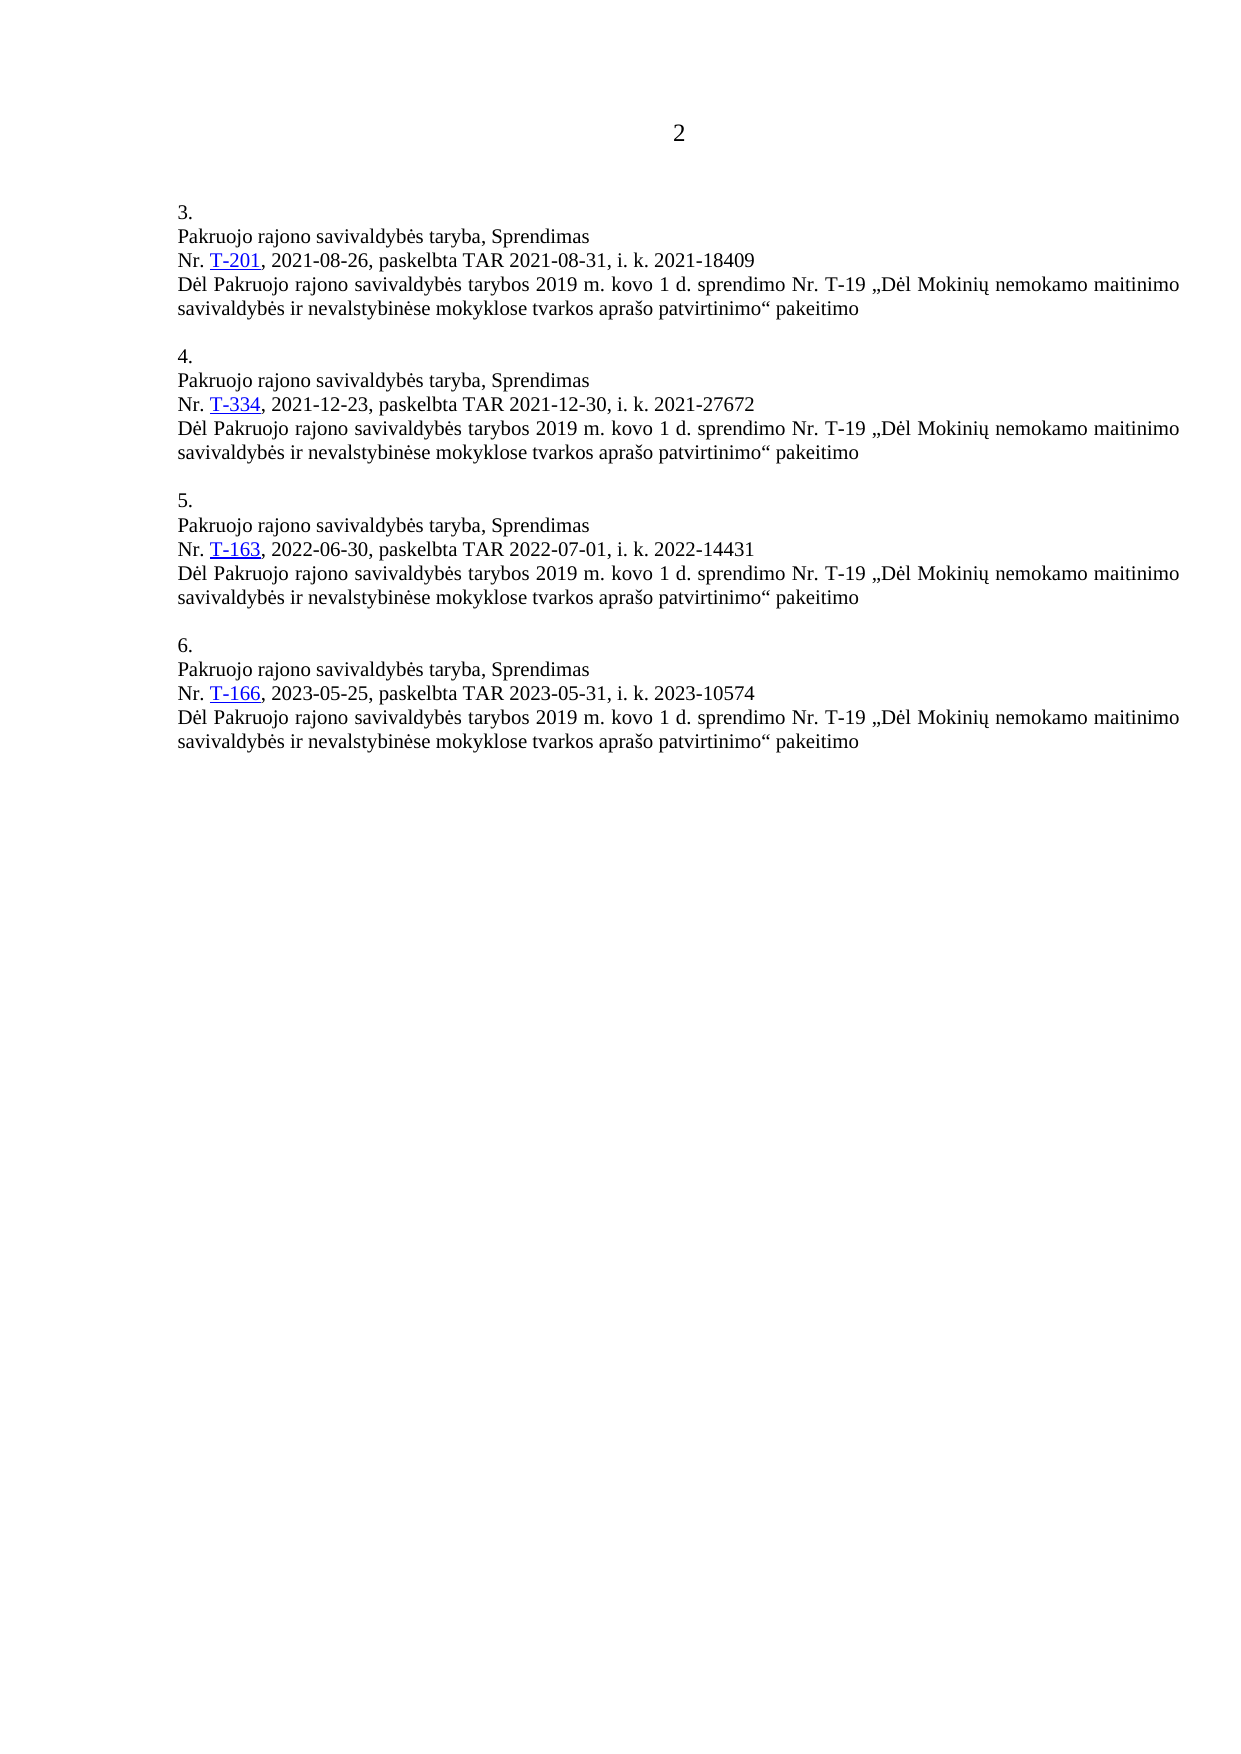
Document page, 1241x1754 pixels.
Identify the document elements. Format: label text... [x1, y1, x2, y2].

text Pakruojo rajono savivaldybės taryba, Sprendimas [177, 368, 1181, 392]
text Dėl Pakruojo rajono savivaldybės tarybos 2019 m. kovo 1 d. sprendimo Nr. T-19 „Dėl Mokinių nemokamo maitinimo savivaldybės ir nevalstybinėse mokyklose tvarkos aprašo patvirtinimo“ pakeitimo [177, 272, 1181, 320]
text 6. [177, 633, 1181, 657]
text Nr. T-334, 2021-12-23, paskelbta TAR 2021-12-30, i. k. 2021-27672 [177, 392, 1181, 416]
text Pakruojo rajono savivaldybės taryba, Sprendimas [177, 657, 1181, 681]
text Nr. T-166, 2023-05-25, paskelbta TAR 2023-05-31, i. k. 2023-10574 [177, 681, 1181, 705]
text Dėl Pakruojo rajono savivaldybės tarybos 2019 m. kovo 1 d. sprendimo Nr. T-19 „Dėl Mokinių nemokamo maitinimo savivaldybės ir nevalstybinėse mokyklose tvarkos aprašo patvirtinimo“ pakeitimo [177, 561, 1181, 609]
text Dėl Pakruojo rajono savivaldybės tarybos 2019 m. kovo 1 d. sprendimo Nr. T-19 „Dėl Mokinių nemokamo maitinimo savivaldybės ir nevalstybinėse mokyklose tvarkos aprašo patvirtinimo“ pakeitimo [177, 416, 1181, 464]
text Dėl Pakruojo rajono savivaldybės tarybos 2019 m. kovo 1 d. sprendimo Nr. T-19 „Dėl Mokinių nemokamo maitinimo savivaldybės ir nevalstybinėse mokyklose tvarkos aprašo patvirtinimo“ pakeitimo [177, 705, 1181, 753]
text Pakruojo rajono savivaldybės taryba, Sprendimas [177, 224, 1181, 248]
text 4. [177, 344, 1181, 368]
text 3. [177, 200, 1181, 224]
text Nr. T-201, 2021-08-26, paskelbta TAR 2021-08-31, i. k. 2021-18409 [177, 248, 1181, 272]
text Pakruojo rajono savivaldybės taryba, Sprendimas [177, 512, 1181, 537]
text 5. [177, 488, 1181, 512]
text Nr. T-163, 2022-06-30, paskelbta TAR 2022-07-01, i. k. 2022-14431 [177, 537, 1181, 561]
